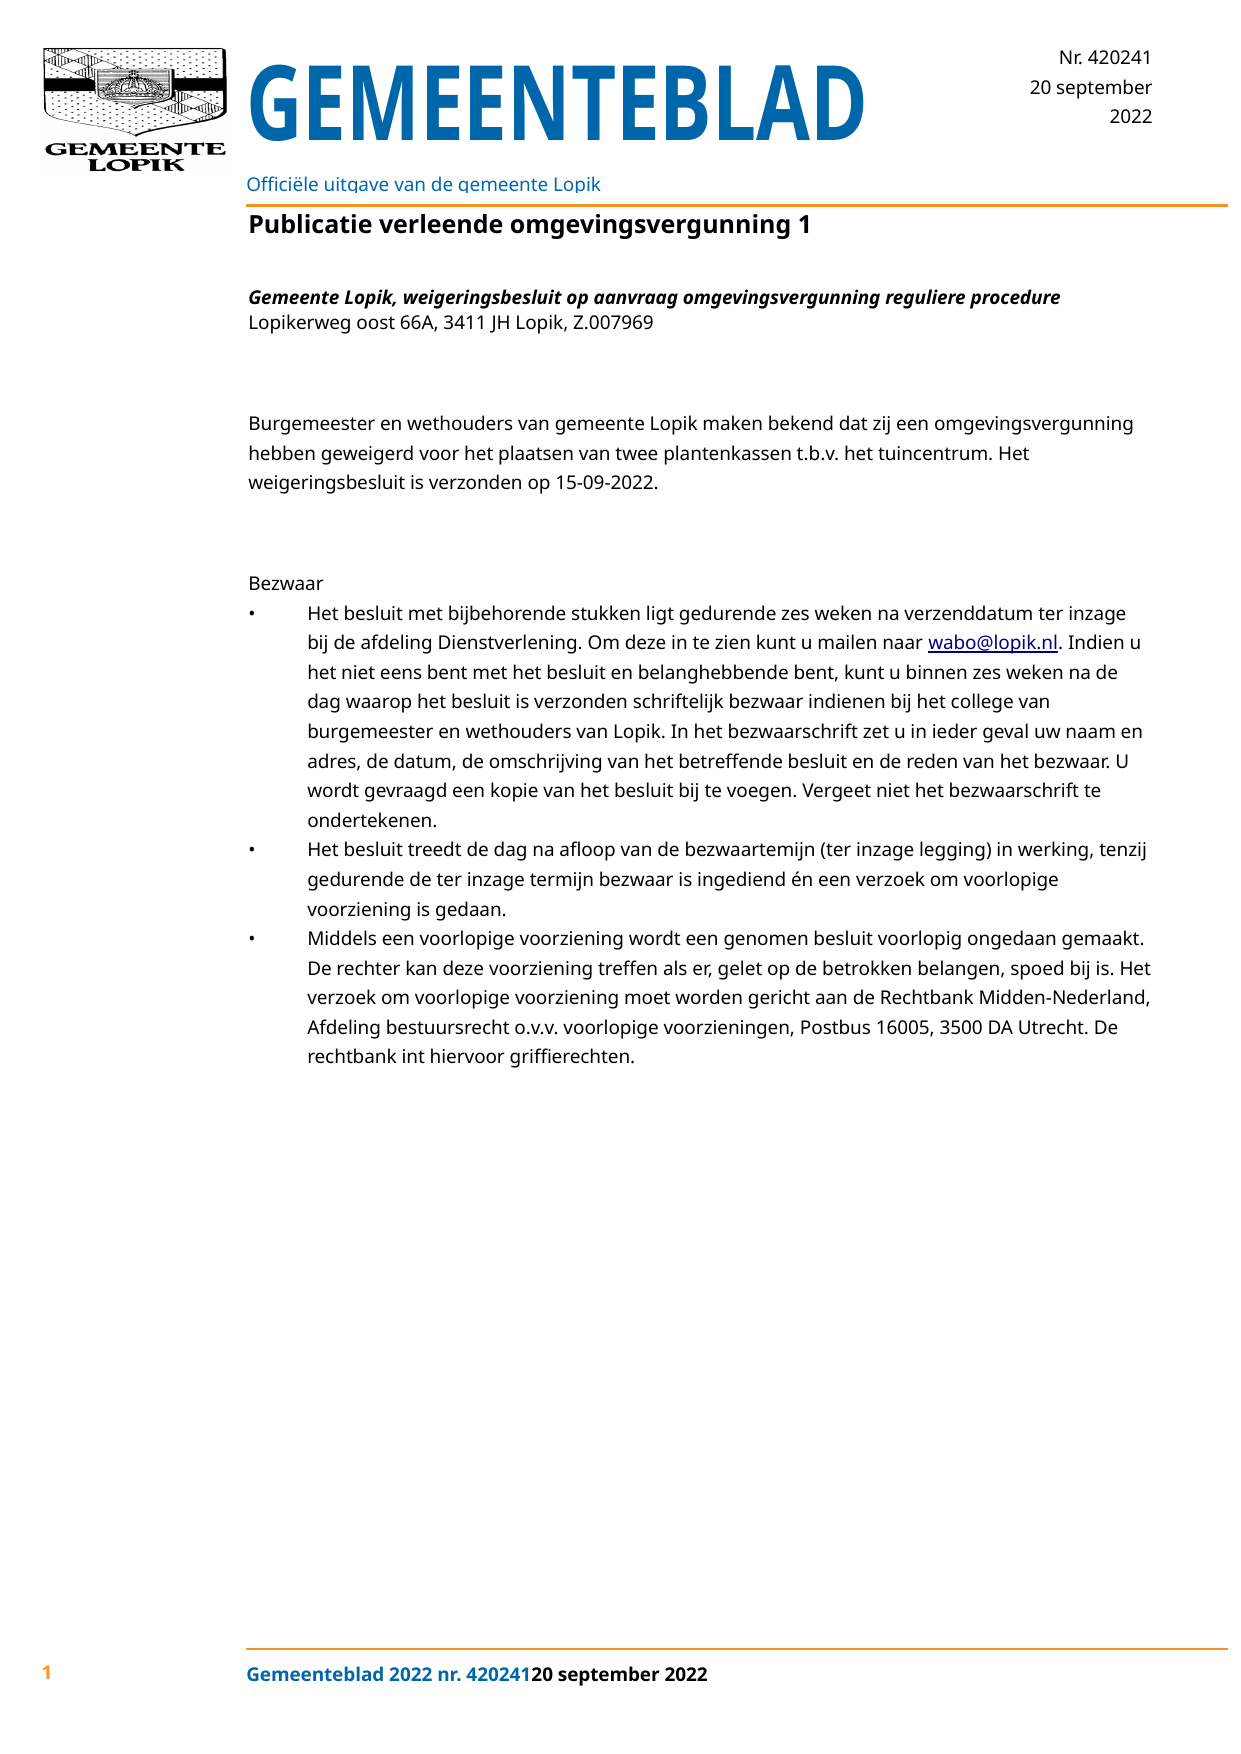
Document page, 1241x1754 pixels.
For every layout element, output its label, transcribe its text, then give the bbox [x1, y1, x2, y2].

text Bezwaar [248, 570, 1152, 596]
text Burgemeester en wethouders van gemeente Lopik maken bekend dat zij een omgevingsvergunning hebben geweigerd voor het plaatsen van twee plantenkassen t.b.v. het tuincentrum. Het weigeringsbesluit is verzonden op 15-09-2022. [248, 410, 1152, 495]
text Gemeente Lopik, weigeringsbesluit op aanvraag omgevingsvergunning reguliere procedure [248, 284, 1152, 309]
text Publicatie verleende omgevingsvergunning 1 [248, 207, 1152, 241]
list Middels een voorlopige voorziening wordt een genomen besluit voorlopig ongedaan gemaakt. De rechter kan deze voorziening treffen als er, gelet op de betrokken belangen, spoed bij is. Het verzoek om voorlopige voorziening moet worden gericht aan de Rechtbank Midden-Nederland, Afdeling bestuursrecht o.v.v. voorlopige voorzieningen, Postbus 16005, 3500 DA Utrecht. De rechtbank int hiervoor griffierechten. [248, 925, 1152, 1069]
picture [41, 47, 231, 172]
list Het besluit treedt de dag na afloop van de bezwaartemijn (ter inzage legging) in werking, tenzij gedurende de ter inzage termijn bezwaar is ingediend én een verzoek om voorlopige voorziening is gedaan. [248, 837, 1152, 922]
list Het besluit met bijbehorende stukken ligt gedurende zes weken na verzenddatum ter inzage bij de afdeling Dienstverlening. Om deze in te zien kunt u mailen naar wabo@lopik.nl. Indien u het niet eens bent met het besluit en belanghebbende bent, kunt u binnen zes weken na de dag waarop het besluit is verzonden schriftelijk bezwaar indienen bij het college van burgemeester en wethouders van Lopik. In het bezwaarschrift zet u in ieder geval uw naam en adres, de datum, de omschrijving van het betreffende besluit en de reden van het bezwaar. U wordt gevraagd een kopie van het besluit bij te voegen. Vergeet niet het bezwaarschrift te ondertekenen. [248, 600, 1152, 833]
text Lopikerweg oost 66A, 3411 JH Lopik, Z.007969 [248, 309, 1152, 335]
